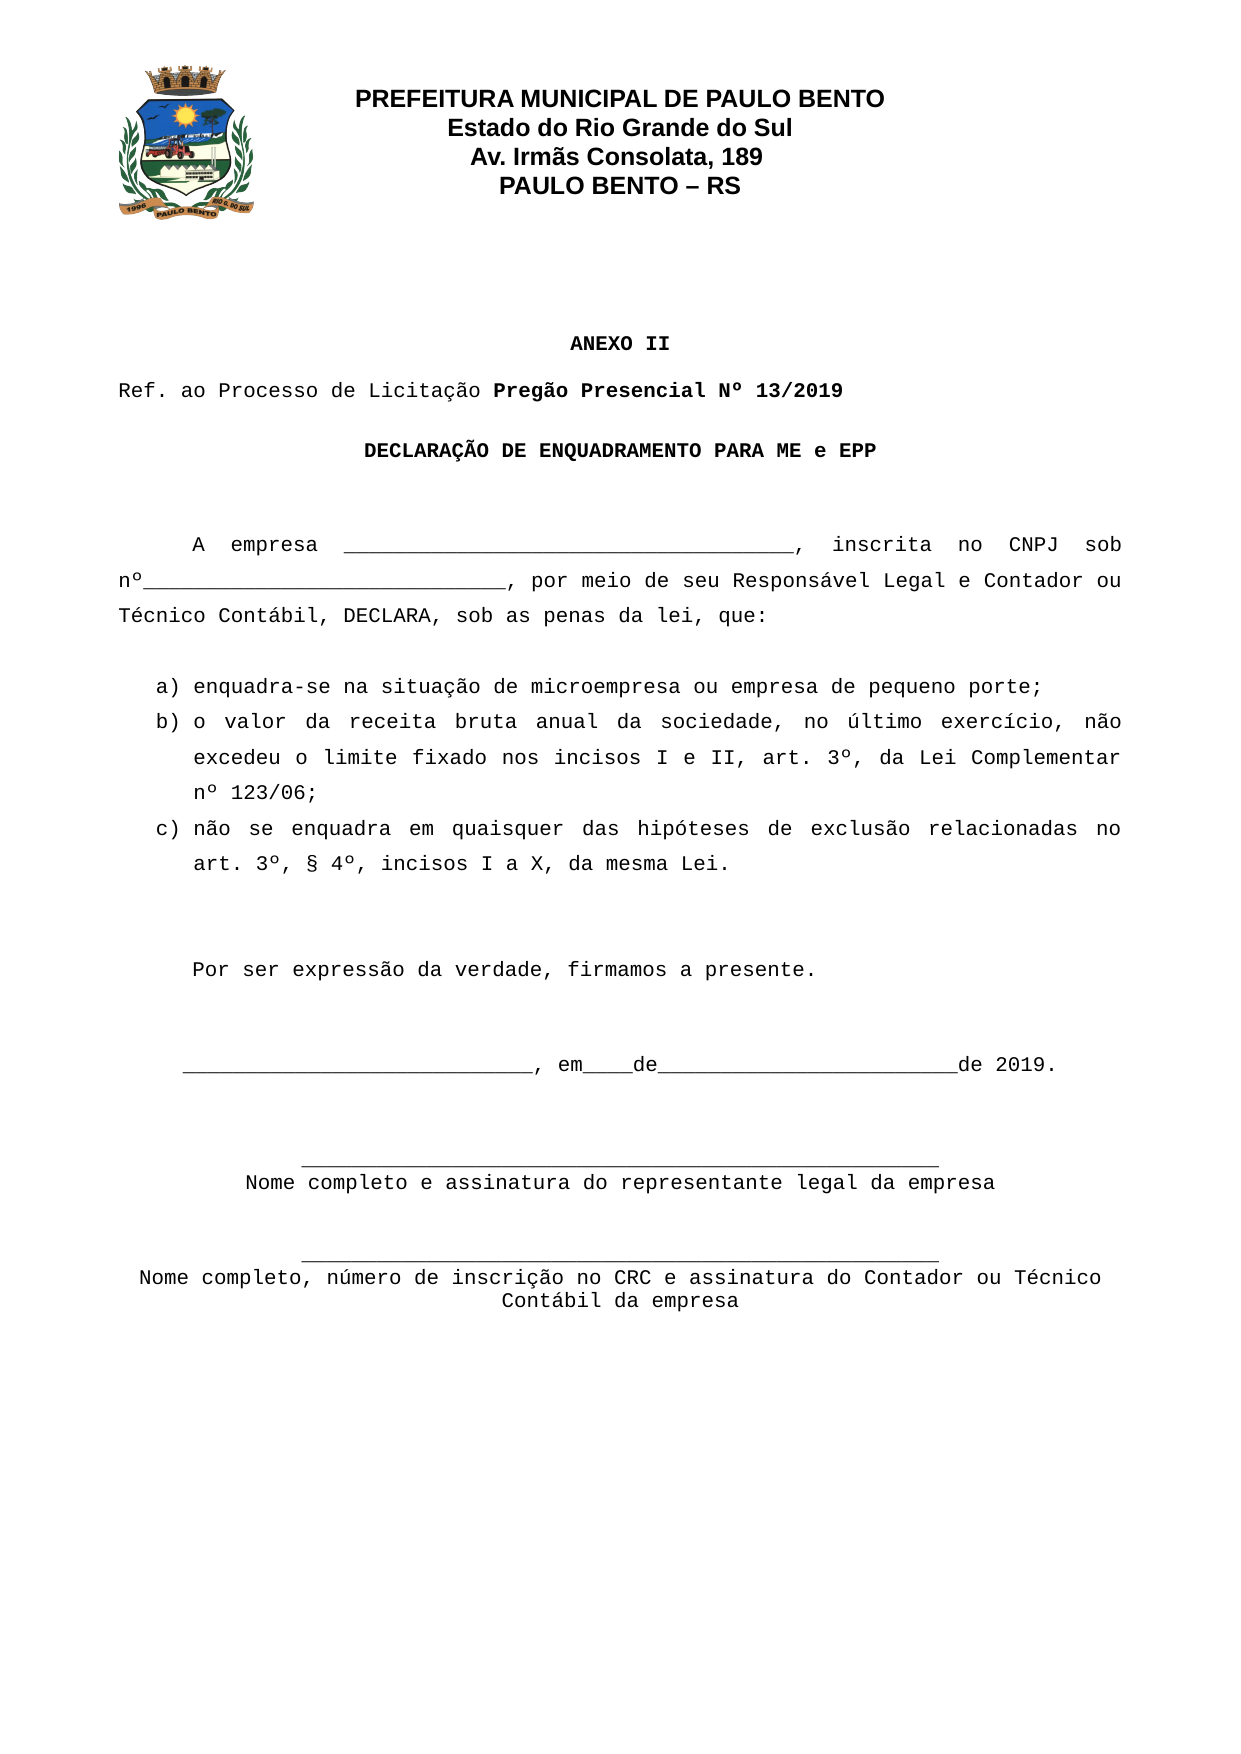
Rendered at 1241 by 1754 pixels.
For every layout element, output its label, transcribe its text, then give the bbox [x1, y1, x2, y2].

text Nome completo, número de inscrição no CRC e assinatura do Contador ou Técnico Contábil da empresa [118, 1267, 1122, 1314]
text Nome completo e assinatura do representante legal da empresa [118, 1172, 1122, 1196]
text ANEXO II [118, 333, 1122, 357]
text ___________________________________________________ [118, 1148, 1122, 1172]
picture [118, 65, 254, 220]
text c) não se enquadra em quaisquer das hipóteses de exclusão relacionadas no art. 3º, § 4º, incisos I a X, da mesma Lei. [156, 817, 1122, 877]
text A empresa ____________________________________, inscrita no CNPJ sob nº_____________________________, por meio de seu Responsável Legal e Contador ou Técnico Contábil, DECLARA, sob as penas da lei, que: [118, 534, 1122, 629]
text Ref. ao Processo de Licitação Pregão Presencial Nº 13/2019 [118, 381, 1122, 404]
text DECLARAÇÃO DE ENQUADRAMENTO PARA ME e EPP [118, 439, 1122, 463]
text a) enquadra-se na situação de microempresa ou empresa de pequeno porte; [156, 676, 1122, 699]
text ___________________________________________________ [118, 1243, 1122, 1267]
text Por ser expressão da verdade, firmamos a presente. [118, 959, 1122, 983]
text b) o valor da receita bruta anual da sociedade, no último exercício, não excedeu o limite fixado nos incisos I e II, art. 3º, da Lei Complementar nº 123/06; [156, 711, 1122, 806]
text ____________________________, em____de________________________de 2019. [118, 1054, 1122, 1077]
